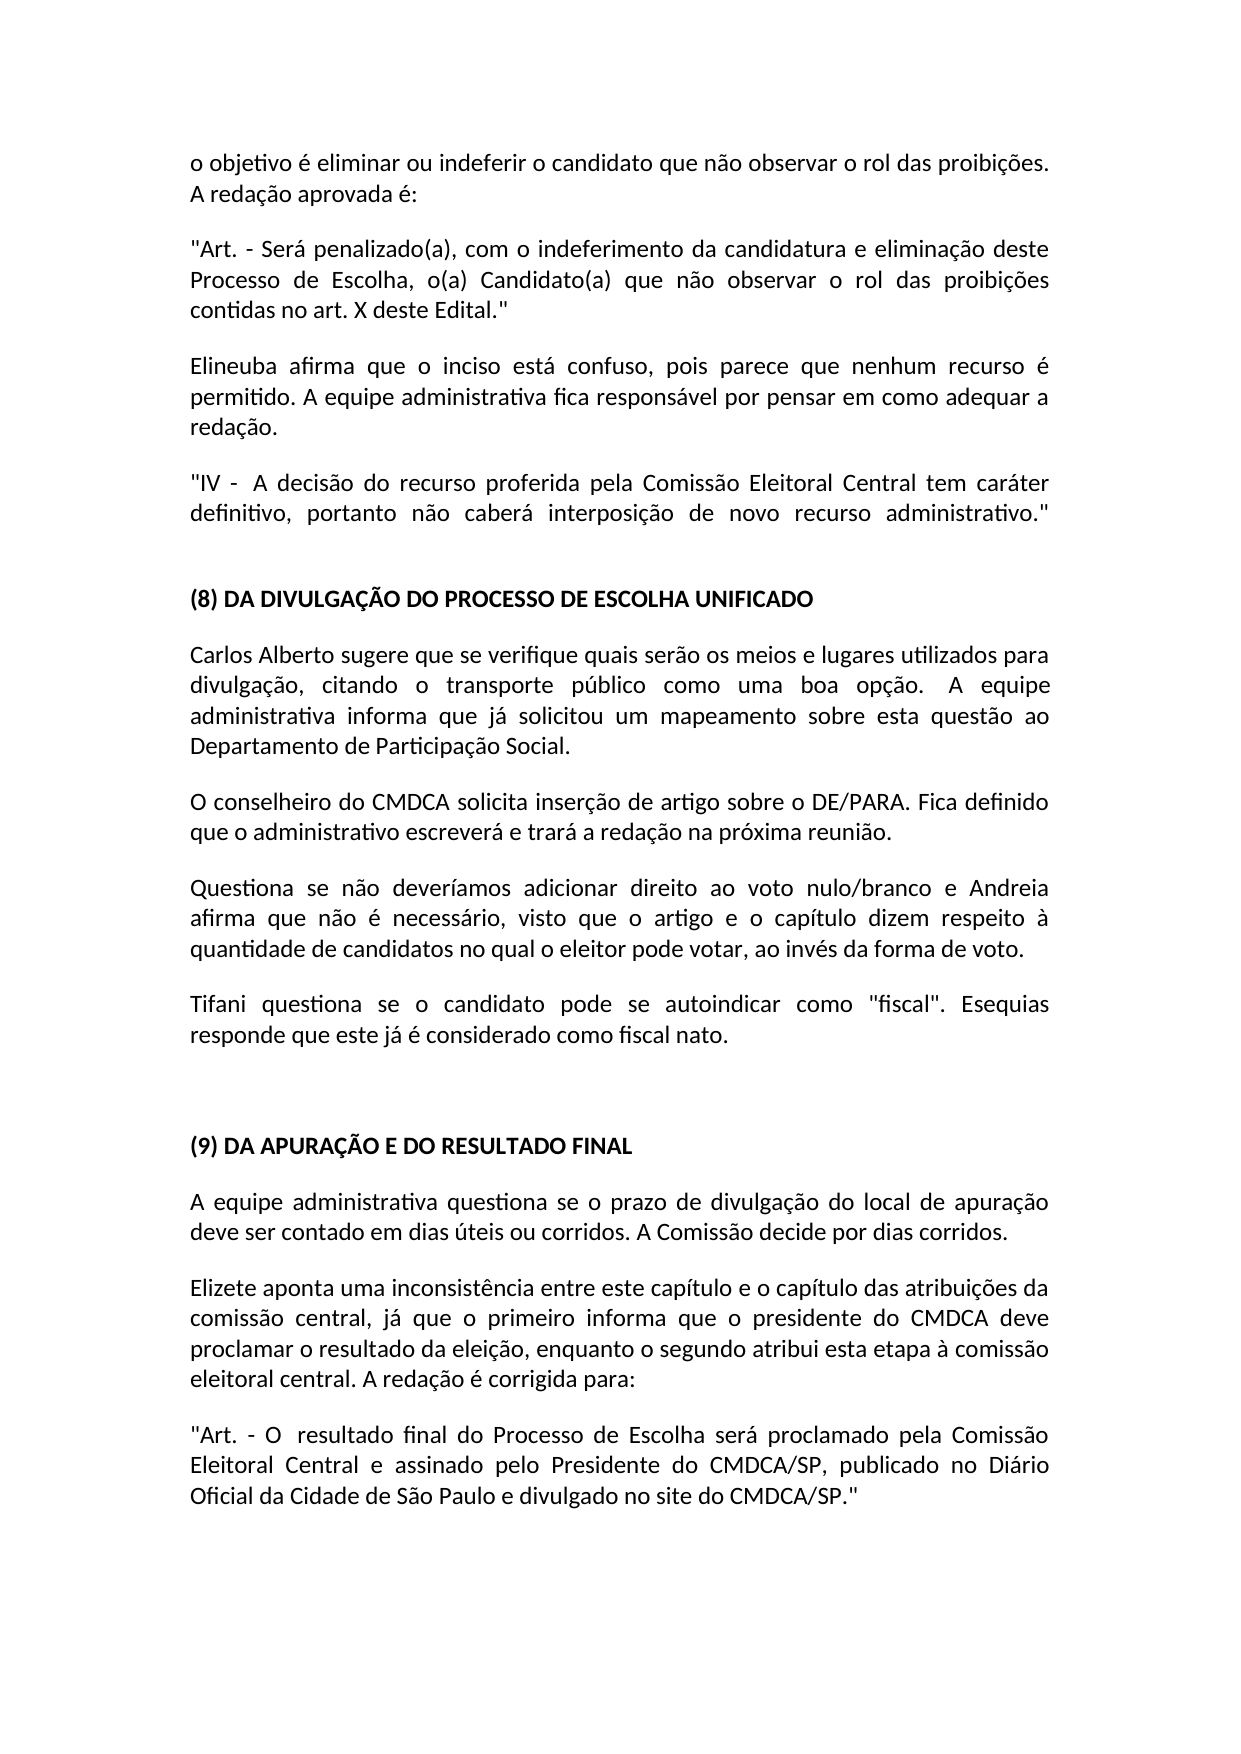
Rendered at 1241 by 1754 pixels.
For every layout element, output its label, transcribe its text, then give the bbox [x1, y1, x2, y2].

text "Art. - Será penalizado(a), com o indeferimento da candidatura e eliminação deste Processo de Escolha, o(a) Candidato(a) que não observar o rol das proibições contidas no art. X deste Edital." [190, 234, 1051, 325]
text A equipe administrativa questiona se o prazo de divulgação do local de apuração deve ser contado em dias úteis ou corridos. A Comissão decide por dias corridos. [190, 1186, 1051, 1247]
text (8) DA DIVULGAÇÃO DO PROCESSO DE ESCOLHA UNIFICADO [190, 583, 1051, 614]
text "Art. - O resultado final do Processo de Escolha será proclamado pela Comissão Eleitoral Central e assinado pelo Presidente do CMDCA/SP, publicado no Diário Oficial da Cidade de São Paulo e divulgado no site do CMDCA/SP." [190, 1419, 1051, 1510]
text Elizete aponta uma inconsistência entre este capítulo e o capítulo das atribuições da comissão central, já que o primeiro informa que o presidente do CMDCA deve proclamar o resultado da eleição, enquanto o segundo atribui esta etapa à comissão eleitoral central. A redação é corrigida para: [190, 1272, 1051, 1394]
text Carlos Alberto sugere que se verifique quais serão os meios e lugares utilizados para divulgação, citando o transporte público como uma boa opção. A equipe administrativa informa que já solicitou um mapeamento sobre esta questão ao Departamento de Participação Social. [190, 639, 1051, 761]
text (9) DA APURAÇÃO E DO RESULTADO FINAL [190, 1130, 1051, 1161]
text Tifani questiona se o candidato pode se autoindicar como "fiscal". Esequias responde que este já é considerado como fiscal nato. [190, 988, 1051, 1049]
text Elineuba afirma que o inciso está confuso, pois parece que nenhum recurso é permitido. A equipe administrativa fica responsável por pensar em como adequar a redação. [190, 350, 1051, 442]
text o objetivo é eliminar ou indeferir o candidato que não observar o rol das proibições. A redação aprovada é: [190, 148, 1051, 209]
text Questiona se não deveríamos adicionar direito ao voto nulo/branco e Andreia afirma que não é necessário, visto que o artigo e o capítulo dizem respeito à quantidade de candidatos no qual o eleitor pode votar, ao invés da forma de voto. [190, 872, 1051, 963]
text O conselheiro do CMDCA solicita inserção de artigo sobre o DE/PARA. Fica definido que o administrativo escreverá e trará a redação na próxima reunião. [190, 786, 1051, 847]
text "IV - A decisão do recurso proferida pela Comissão Eleitoral Central tem caráter definitivo, portanto não caberá interposição de novo recurso administrativo." [190, 467, 1051, 558]
